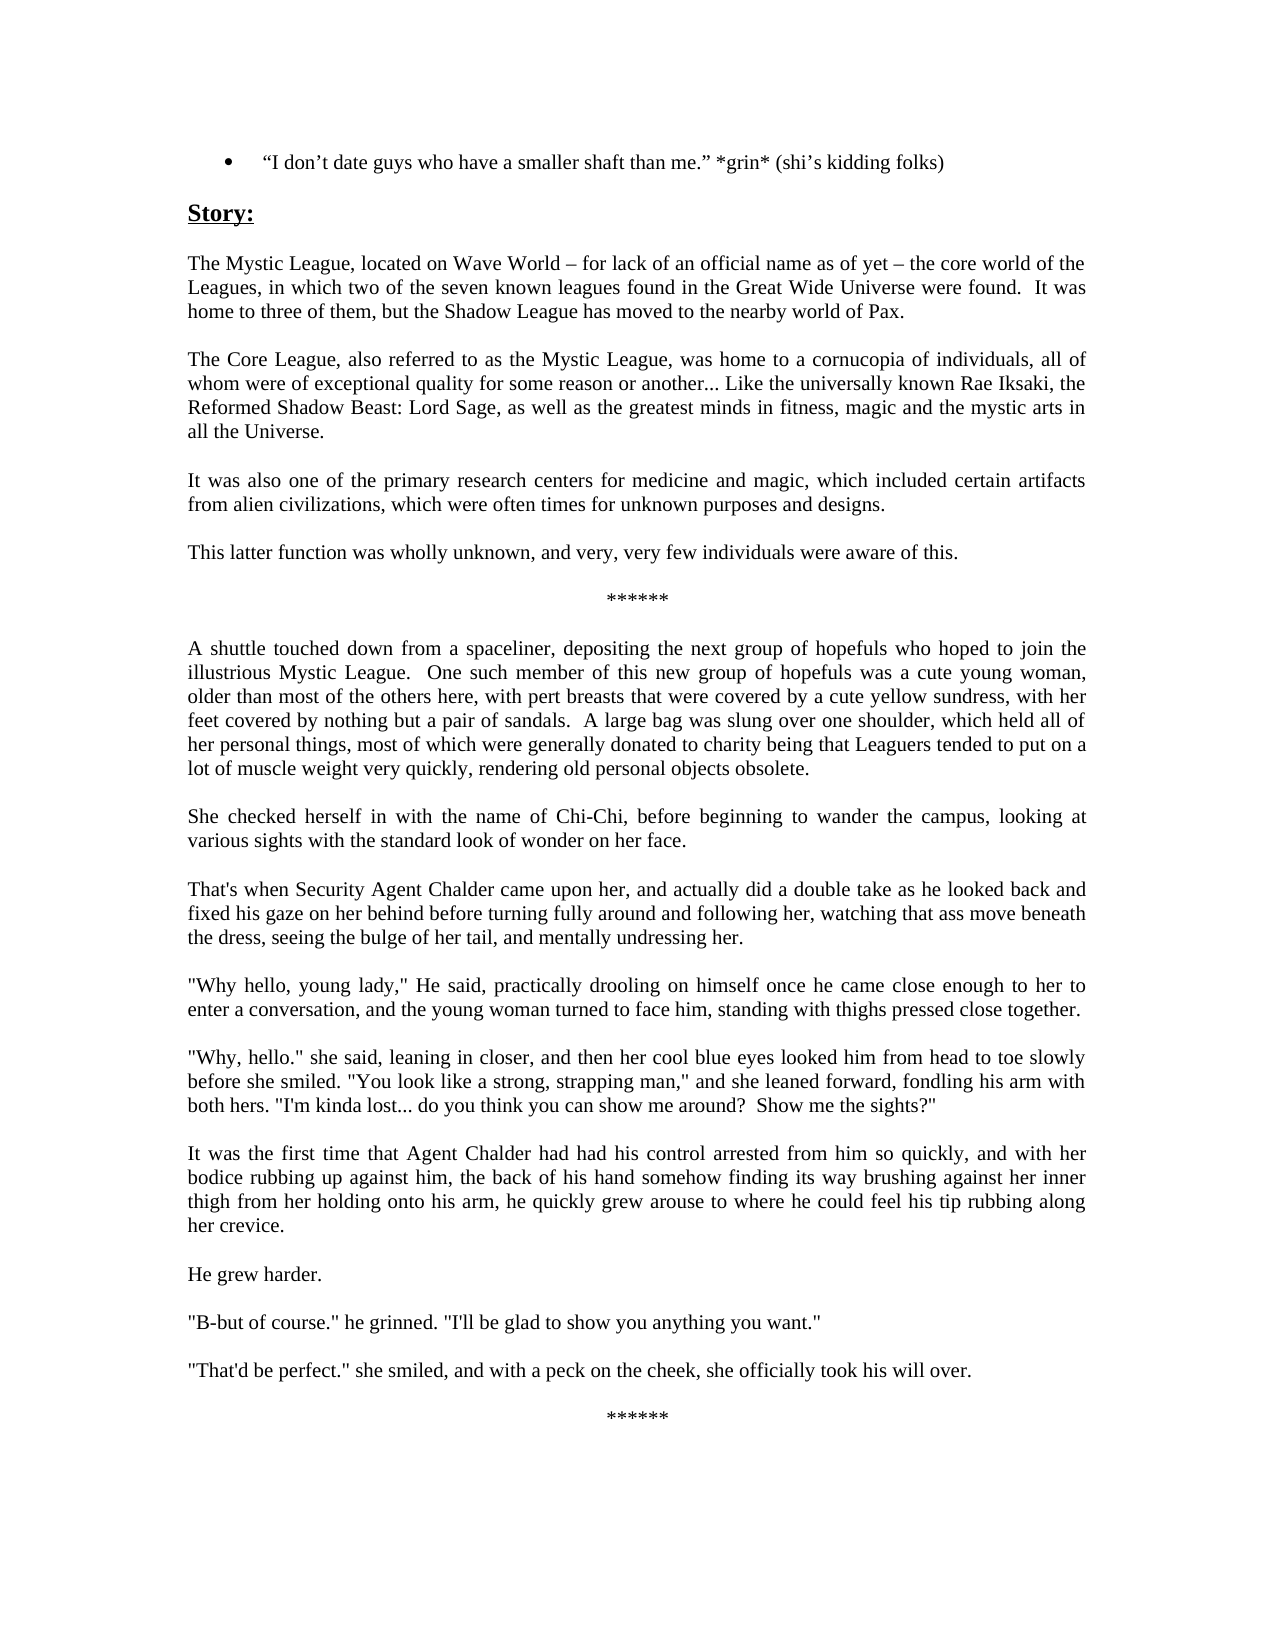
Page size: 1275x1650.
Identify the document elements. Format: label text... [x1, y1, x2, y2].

text Story: [187, 198, 1087, 227]
text ****** [187, 1406, 1087, 1430]
text "Why, hello." she said, leaning in closer, and then her cool blue eyes looked him from head to toe slowly before she smiled. "You look like a strong, strapping man," and she leaned forward, fondling his arm with both hers. "I'm kinda lost... do you think you can show me around? Show me the sights?" [187, 1045, 1087, 1117]
text "B-but of course." he grinned. "I'll be glad to show you anything you want." [187, 1310, 1087, 1334]
text A shuttle touched down from a spaceliner, depositing the next group of hopefuls who hoped to join the illustrious Mystic League. One such member of this new group of hopefuls was a cute young woman, older than most of the others here, with pert breasts that were covered by a cute yellow sundress, with her feet covered by nothing but a pair of sandals. A large bag was slung over one shoulder, which held all of her personal things, most of which were generally donated to charity being that Leaguers tended to put on a lot of muscle weight very quickly, rendering old personal objects obsolete. [187, 636, 1087, 780]
text It was also one of the primary research centers for medicine and magic, which included certain artifacts from alien civilizations, which were often times for unknown purposes and designs. [187, 467, 1087, 516]
text The Mystic League, located on Wave World – for lack of an official name as of yet – the core world of the Leagues, in which two of the seven known leagues found in the Great Wide Universe were found. It was home to three of them, but the Shadow League has moved to the nearby world of Pax. [187, 251, 1087, 323]
text "That'd be perfect." she smiled, and with a peck on the cheek, she officially took his will over. [187, 1358, 1087, 1382]
text "Why hello, young lady," He said, practically drooling on himself once he came close enough to her to enter a conversation, and the young woman turned to face him, standing with thighs pressed close together. [187, 973, 1087, 1021]
text ****** [187, 588, 1087, 612]
text That's when Security Agent Chalder came upon her, and actually did a double take as he looked back and fixed his gaze on her behind before turning fully around and following her, watching that ass move beneath the dress, seeing the bulge of her tail, and mentally undressing her. [187, 877, 1087, 949]
text The Core League, also referred to as the Mystic League, was home to a cornucopia of individuals, all of whom were of exceptional quality for some reason or another... Like the universally known Rae Iksaki, the Reformed Shadow Beast: Lord Sage, as well as the greatest minds in fitness, magic and the mystic arts in all the Universe. [187, 347, 1087, 443]
list “I don’t date guys who have a smaller shaft than me.” *grin* (shi’s kidding folks) [225, 150, 1087, 174]
text She checked herself in with the name of Chi-Chi, before beginning to wander the campus, looking at various sights with the standard look of wonder on her face. [187, 804, 1087, 852]
text This latter function was wholly unknown, and very, very few individuals were aware of this. [187, 540, 1087, 564]
text It was the first time that Agent Chalder had had his control arrested from him so quickly, and with her bodice rubbing up against him, the back of his hand somehow finding its way brushing against her inner thigh from her holding onto his arm, he quickly grew arouse to where he could feel his tip rubbing along her crevice. [187, 1141, 1087, 1237]
text He grew harder. [187, 1262, 1087, 1286]
